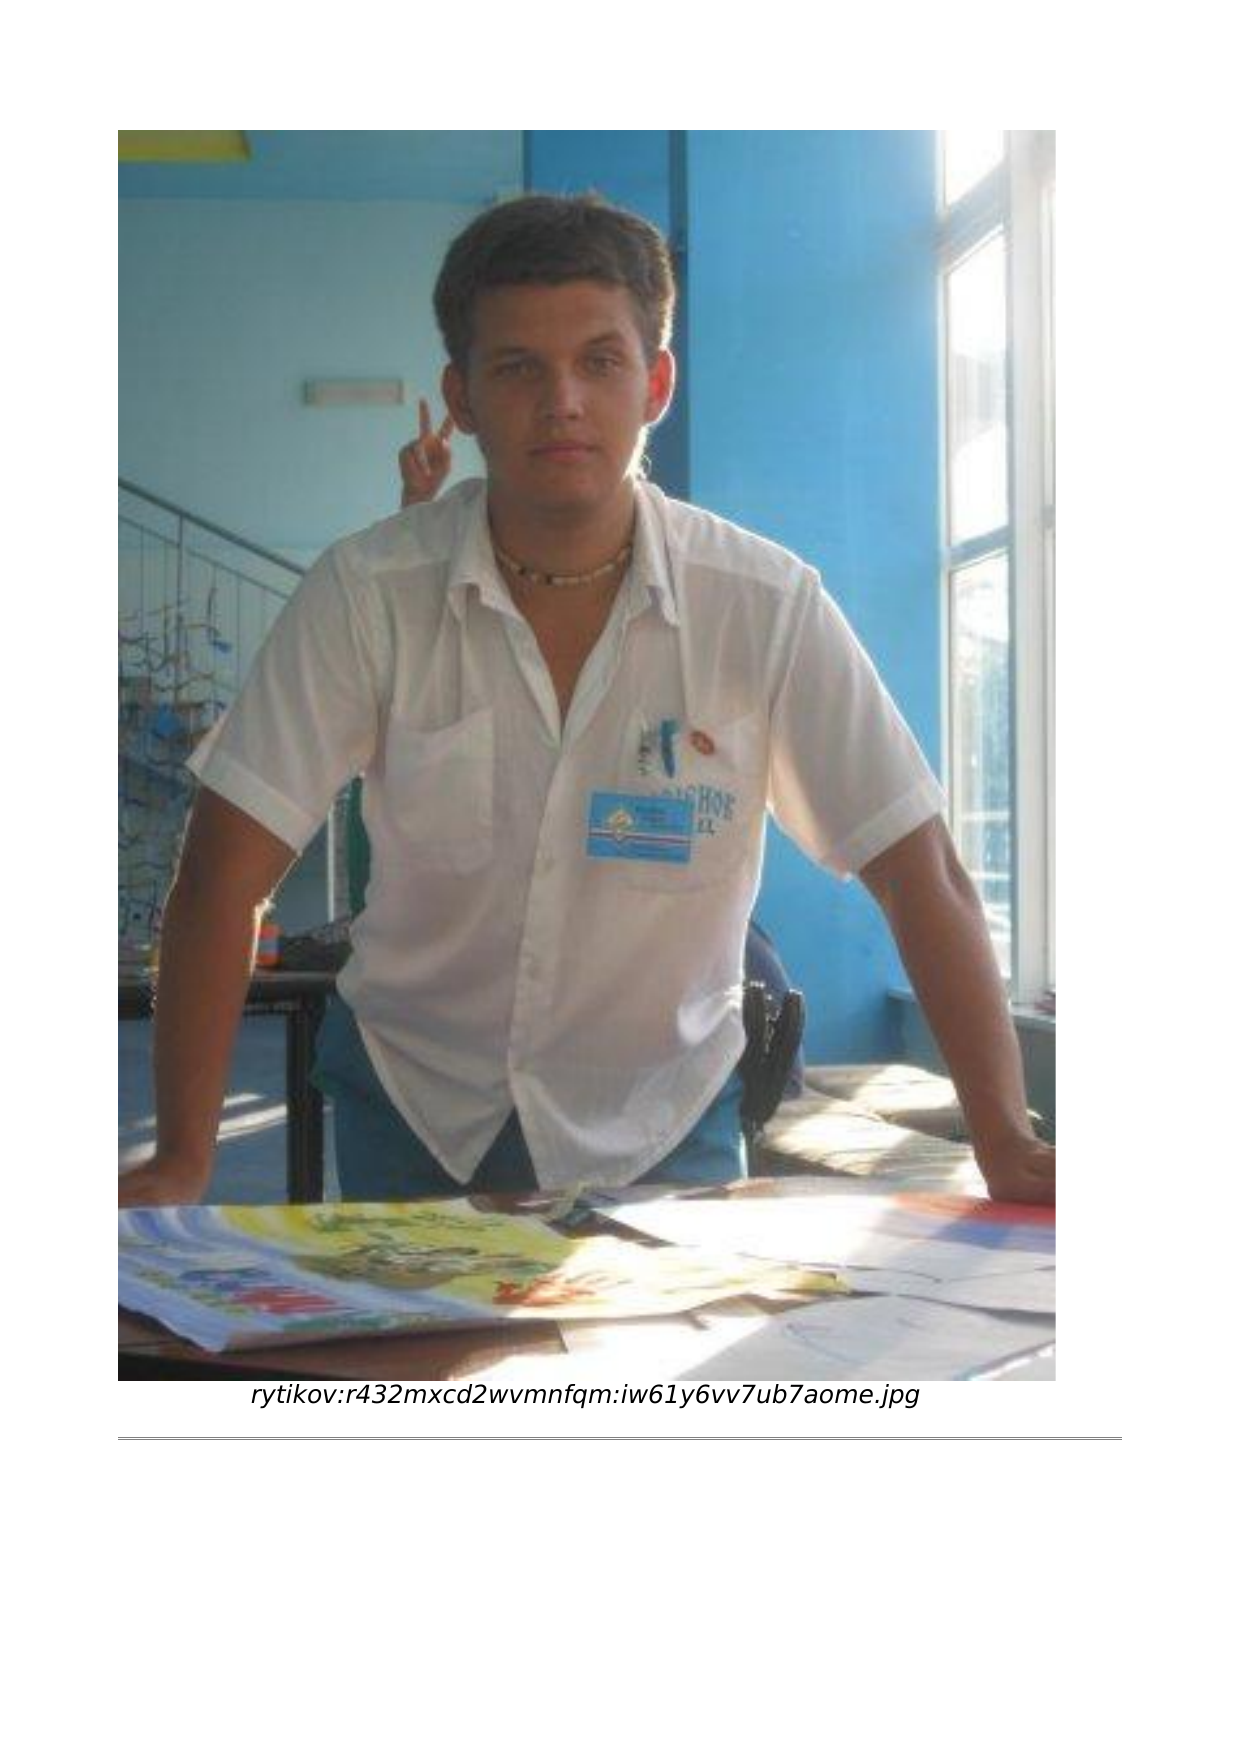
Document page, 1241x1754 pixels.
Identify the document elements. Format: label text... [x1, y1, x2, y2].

text rytikov:r432mxcd2wvmnfqm:iw61y6vv7ub7aome.jpg [118, 1381, 1056, 1410]
picture [118, 130, 1056, 1381]
